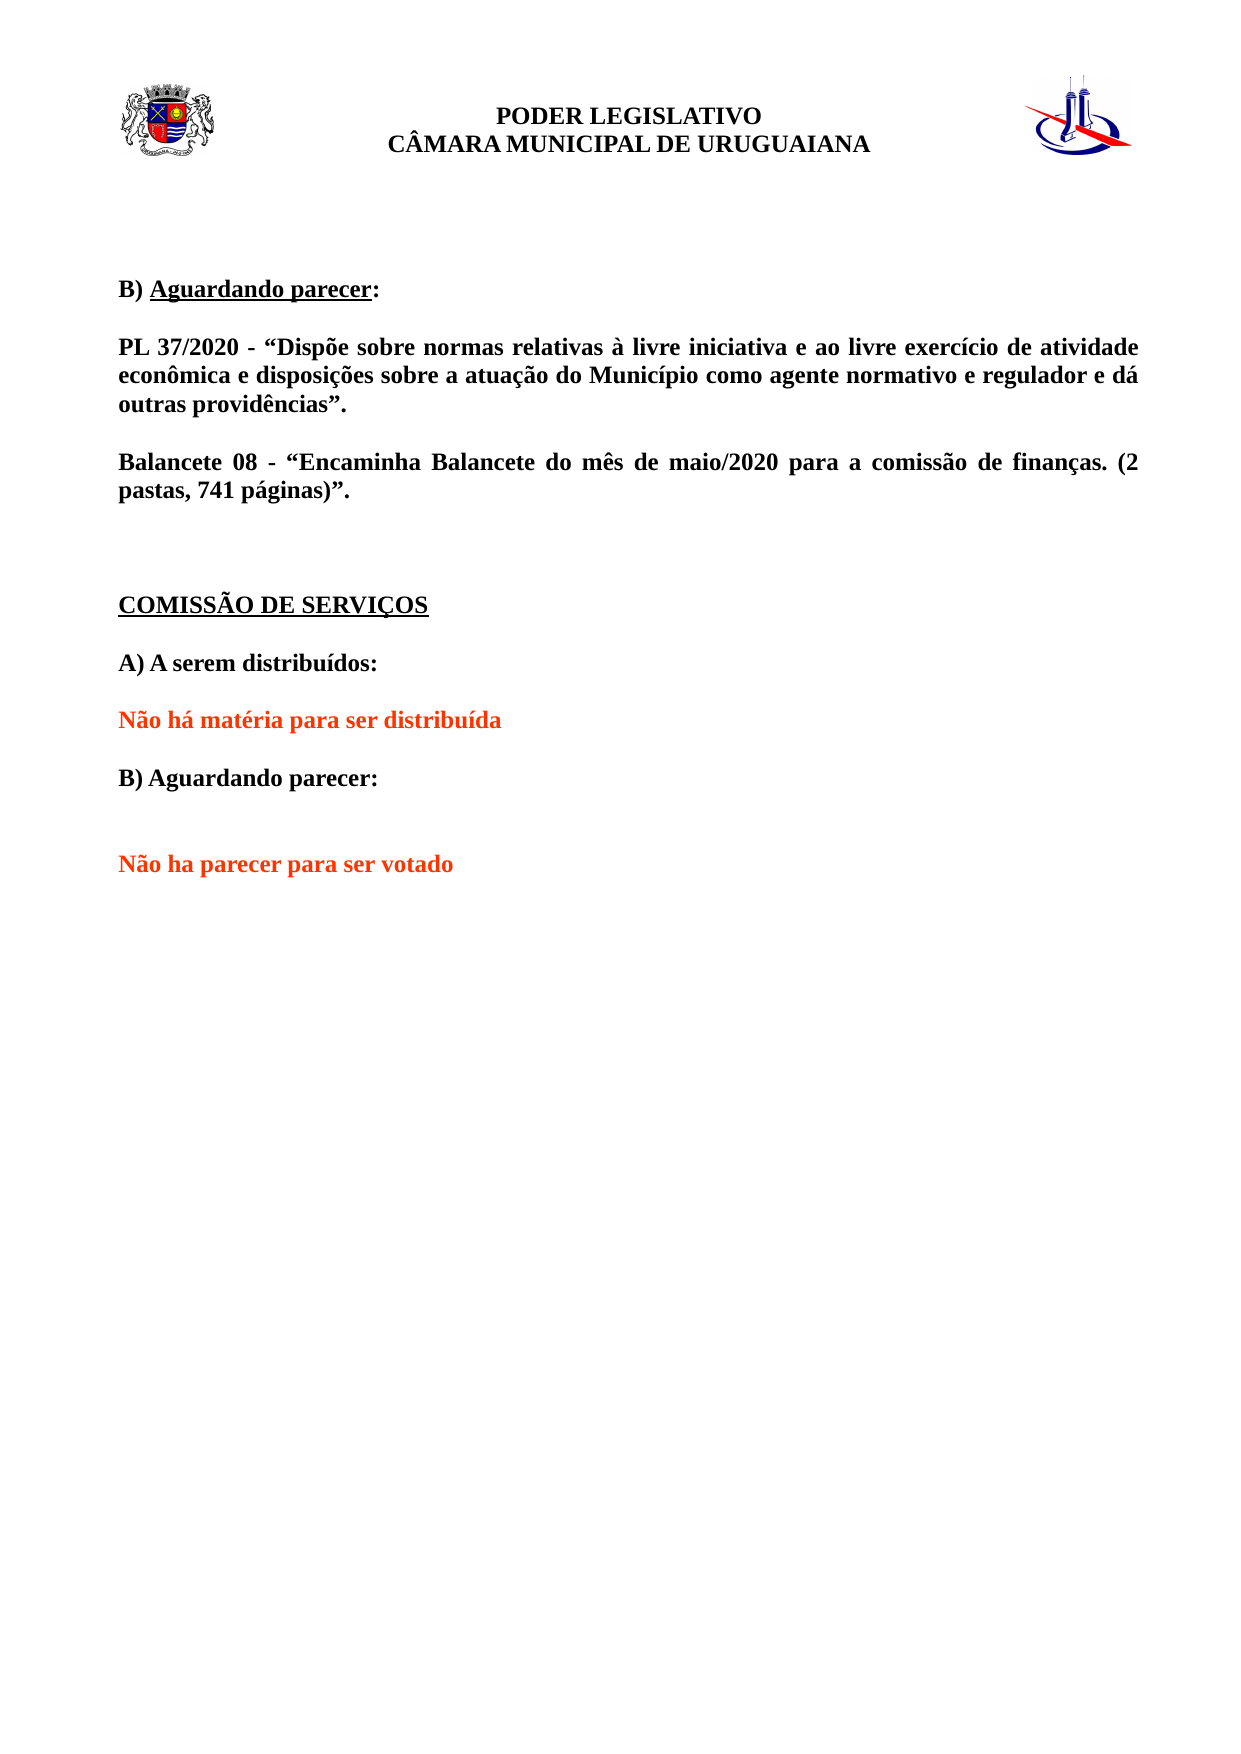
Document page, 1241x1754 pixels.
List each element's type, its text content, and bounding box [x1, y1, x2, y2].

picture [120, 84, 214, 156]
text A) A serem distribuídos: [118, 648, 1140, 677]
text PL 37/2020 - “Dispõe sobre normas relativas à livre iniciativa e ao livre exercício de atividade econômica e disposições sobre a atuação do Município como agente normativo e regulador e dá outras providências”. [118, 332, 1140, 418]
text B) Aguardando parecer: [118, 763, 1140, 792]
text Balancete 08 - “Encaminha Balancete do mês de maio/2020 para a comissão de finanças. (2 pastas, 741 páginas)”. [118, 447, 1140, 504]
text Não há matéria para ser distribuída [118, 705, 1140, 734]
text COMISSÃO DE SERVIÇOS [118, 590, 1140, 619]
text B) Aguardando parecer: [118, 274, 1140, 303]
text Não ha parecer para ser votado [118, 849, 1140, 878]
picture [1025, 75, 1132, 155]
